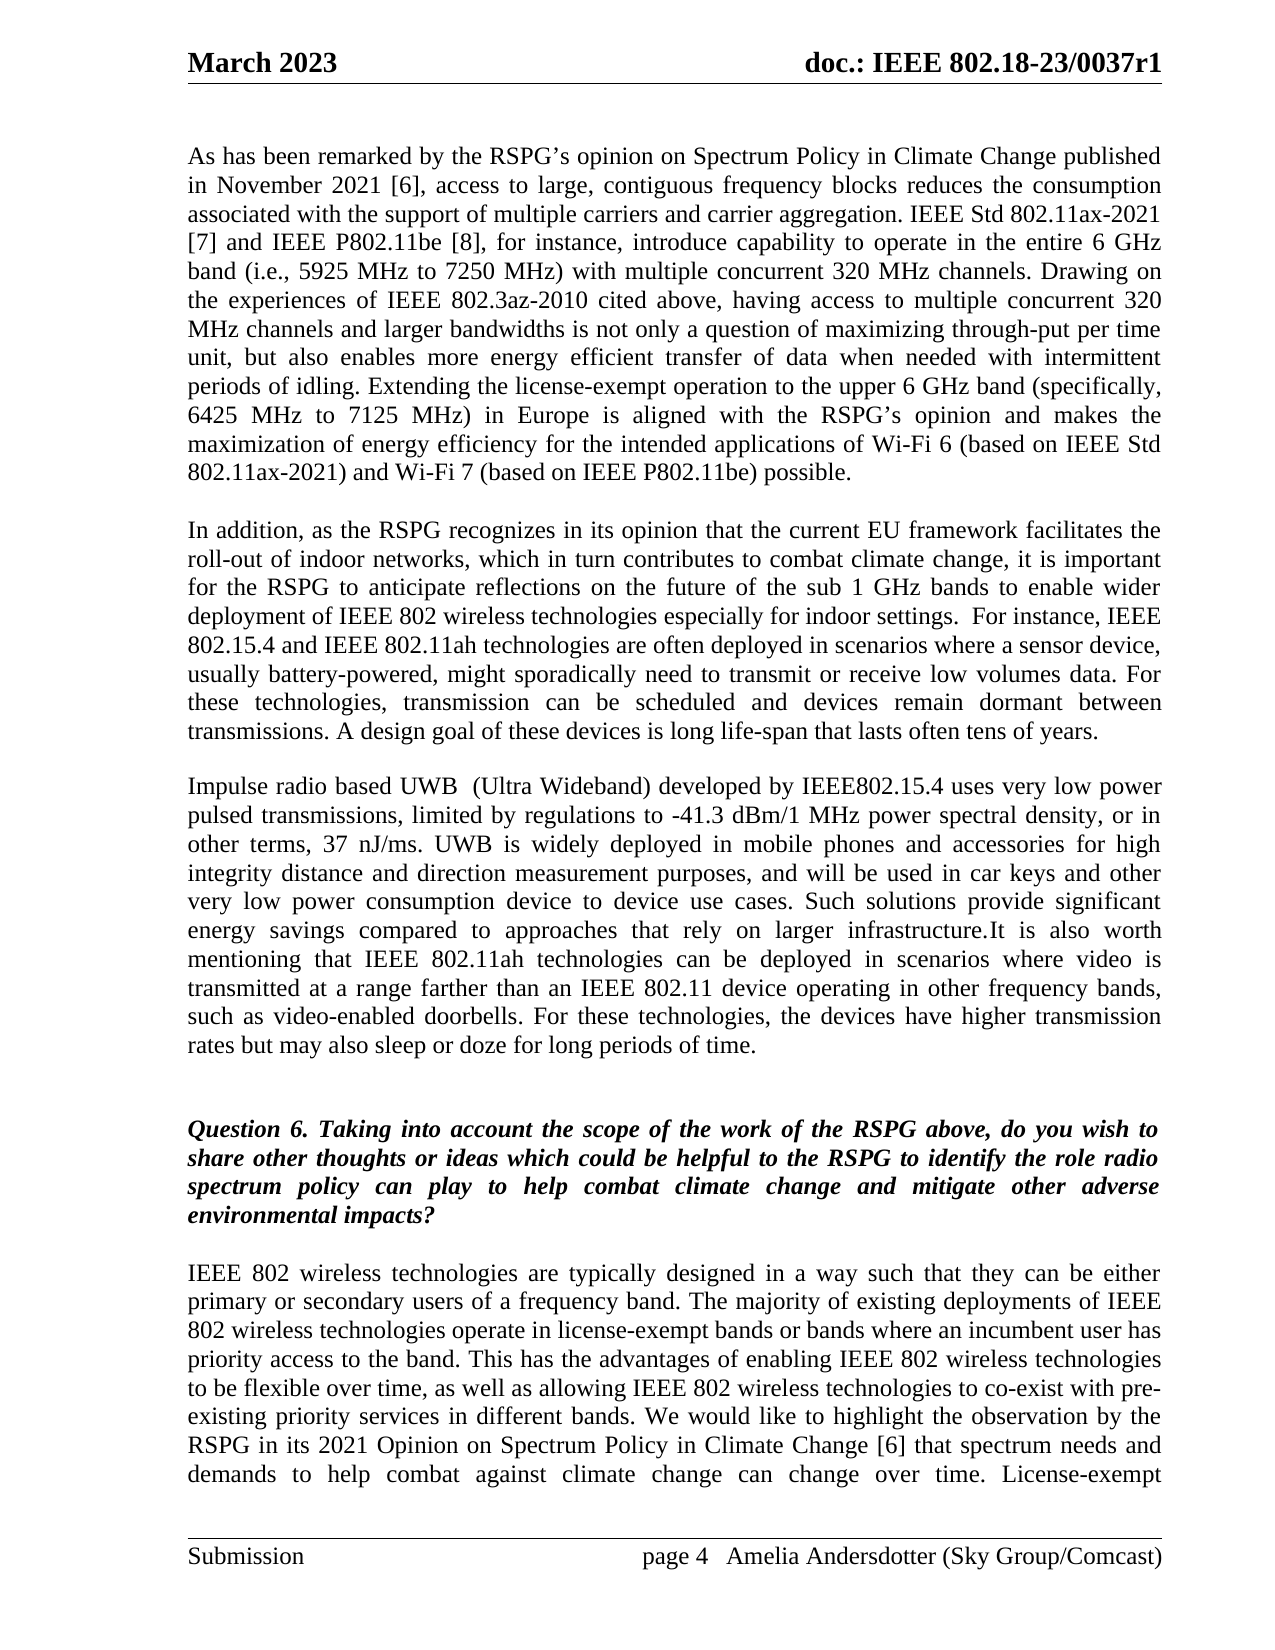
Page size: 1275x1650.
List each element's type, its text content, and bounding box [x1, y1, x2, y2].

text Impulse radio based UWB (Ultra Wideband) developed by IEEE802.15.4 uses very low power pulsed transmissions, limited by regulations to -41.3 dBm/1 MHz power spectral density, or in other terms, 37 nJ/ms. UWB is widely deployed in mobile phones and accessories for high integrity distance and direction measurement purposes, and will be used in car keys and other very low power consumption device to device use cases. Such solutions provide significant energy savings compared to approaches that rely on larger infrastructure.It is also worth mentioning that IEEE 802.11ah technologies can be deployed in scenarios where video is transmitted at a range farther than an IEEE 802.11 device operating in other frequency bands, such as video-enabled doorbells. For these technologies, the devices have higher transmission rates but may also sleep or doze for long periods of time. [187, 771, 1162, 1059]
text As has been remarked by the RSPG’s opinion on Spectrum Policy in Climate Change published in November 2021 [6], access to large, contiguous frequency blocks reduces the consumption associated with the support of multiple carriers and carrier aggregation. IEEE Std 802.11ax-2021 [7] and IEEE P802.11be [8], for instance, introduce capability to operate in the entire 6 GHz band (i.e., 5925 MHz to 7250 MHz) with multiple concurrent 320 MHz channels. Drawing on the experiences of IEEE 802.3az-2010 cited above, having access to multiple concurrent 320 MHz channels and larger bandwidths is not only a question of maximizing through-put per time unit, but also enables more energy efficient transfer of data when needed with intermittent periods of idling. Extending the license-exempt operation to the upper 6 GHz band (specifically, 6425 MHz to 7125 MHz) in Europe is aligned with the RSPG’s opinion and makes the maximization of energy efficiency for the intended applications of Wi-Fi 6 (based on IEEE Std 802.11ax-2021) and Wi-Fi 7 (based on IEEE P802.11be) possible. [187, 141, 1162, 486]
text In addition, as the RSPG recognizes in its opinion that the current EU framework facilitates the roll-out of indoor networks, which in turn contributes to combat climate change, it is important for the RSPG to anticipate reflections on the future of the sub 1 GHz bands to enable wider deployment of IEEE 802 wireless technologies especially for indoor settings. For instance, IEEE 802.15.4 and IEEE 802.11ah technologies are often deployed in scenarios where a sensor device, usually battery-powered, might sporadically need to transmit or receive low volumes data. For these technologies, transmission can be scheduled and devices remain dormant between transmissions. A design goal of these devices is long life-span that lasts often tens of years. [187, 515, 1162, 745]
text IEEE 802 wireless technologies are typically designed in a way such that they can be either primary or secondary users of a frequency band. The majority of existing deployments of IEEE 802 wireless technologies operate in license-exempt bands or bands where an incumbent user has priority access to the band. This has the advantages of enabling IEEE 802 wireless technologies to be flexible over time, as well as allowing IEEE 802 wireless technologies to co-exist with pre-existing priority services in different bands. We would like to highlight the observation by the RSPG in its 2021 Opinion on Spectrum Policy in Climate Change [6] that spectrum needs and demands to help combat against climate change can change over time. License-exempt [187, 1258, 1162, 1488]
text Question 6. Taking into account the scope of the work of the RSPG above, do you wish to share other thoughts or ideas which could be helpful to the RSPG to identify the role radio spectrum policy can play to help combat climate change and mitigate other adverse environmental impacts? [187, 1114, 1162, 1229]
